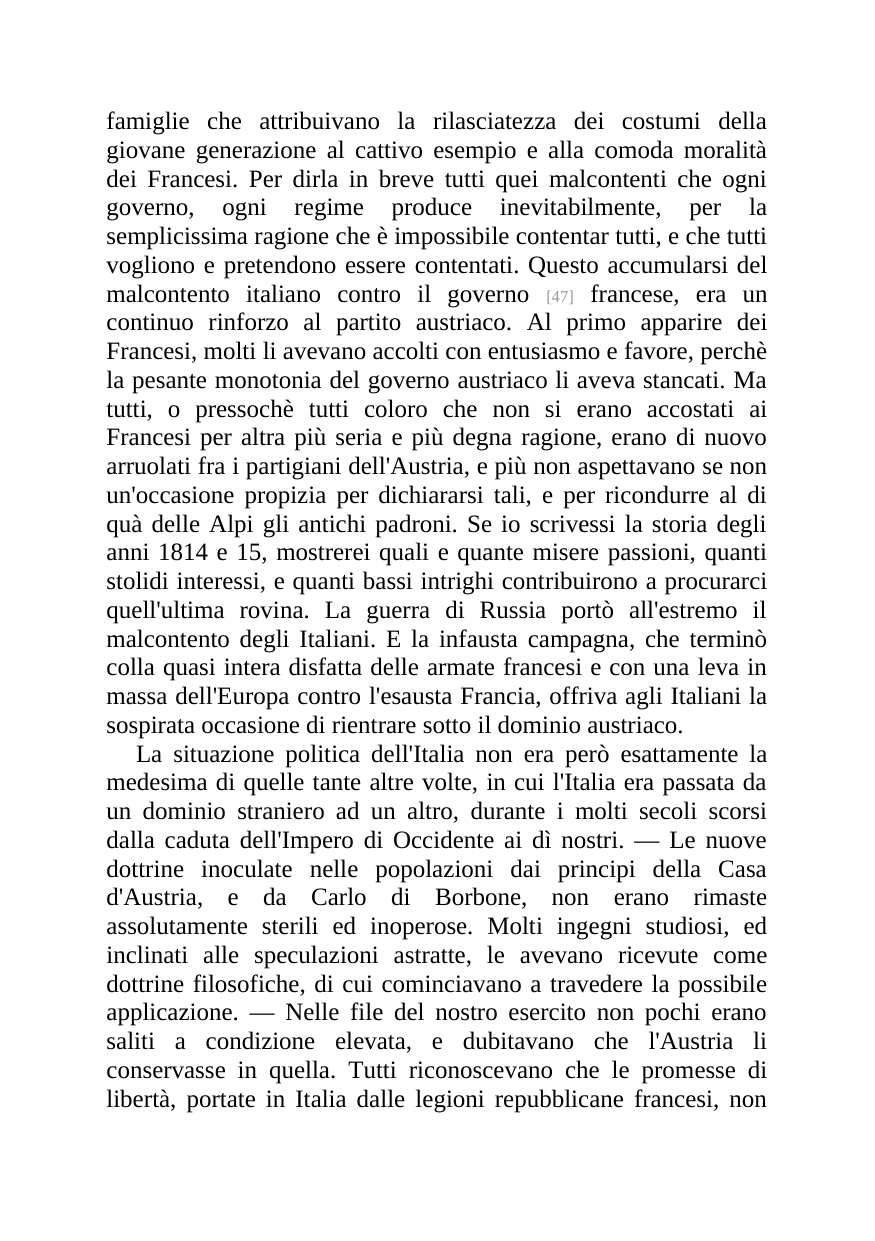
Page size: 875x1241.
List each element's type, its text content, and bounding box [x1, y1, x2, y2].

text famiglie che attribuivano la rilasciatezza dei costumi della giovane generazione al cattivo esempio e alla comoda moralità dei Francesi. Per dirla in breve tutti quei malcontenti che ogni governo, ogni regime produce inevitabilmente, per la semplicissima ragione che è impossibile contentar tutti, e che tutti vogliono e pretendono essere contentati. Questo accumularsi del malcontento italiano contro il governo [47] francese, era un continuo rinforzo al partito austriaco. Al primo apparire dei Francesi, molti li avevano accolti con entusiasmo e favore, perchè la pesante monotonia del governo austriaco li aveva stancati. Ma tutti, o pressochè tutti coloro che non si erano accostati ai Francesi per altra più seria e più degna ragione, erano di nuovo arruolati fra i partigiani dell'Austria, e più non aspettavano se non un'occasione propizia per dichiararsi tali, e per ricondurre al di quà delle Alpi gli antichi padroni. Se io scrivessi la storia degli anni 1814 e 15, mostrerei quali e quante misere passioni, quanti stolidi interessi, e quanti bassi intrighi contribuirono a procurarci quell'ultima rovina. La guerra di Russia portò all'estremo il malcontento degli Italiani. E la infausta campagna, che terminò colla quasi intera disfatta delle armate francesi e con una leva in massa dell'Europa contro l'esausta Francia, offriva agli Italiani la sospirata occasione di rientrare sotto il dominio austriaco. [106, 106, 768, 739]
text La situazione politica dell'Italia non era però esattamente la medesima di quelle tante altre volte, in cui l'Italia era passata da un dominio straniero ad un altro, durante i molti secoli scorsi dalla caduta dell'Impero di Occidente ai dì nostri. — Le nuove dottrine inoculate nelle popolazioni dai principi della Casa d'Austria, e da Carlo di Borbone, non erano rimaste assolutamente sterili ed inoperose. Molti ingegni studiosi, ed inclinati alle speculazioni astratte, le avevano ricevute come dottrine filosofiche, di cui cominciavano a travedere la possibile applicazione. — Nelle file del nostro esercito non pochi erano saliti a condizione elevata, e dubitavano che l'Austria li conservasse in quella. Tutti riconoscevano che le promesse di libertà, portate in Italia dalle legioni repubblicane francesi, non [106, 739, 768, 1112]
